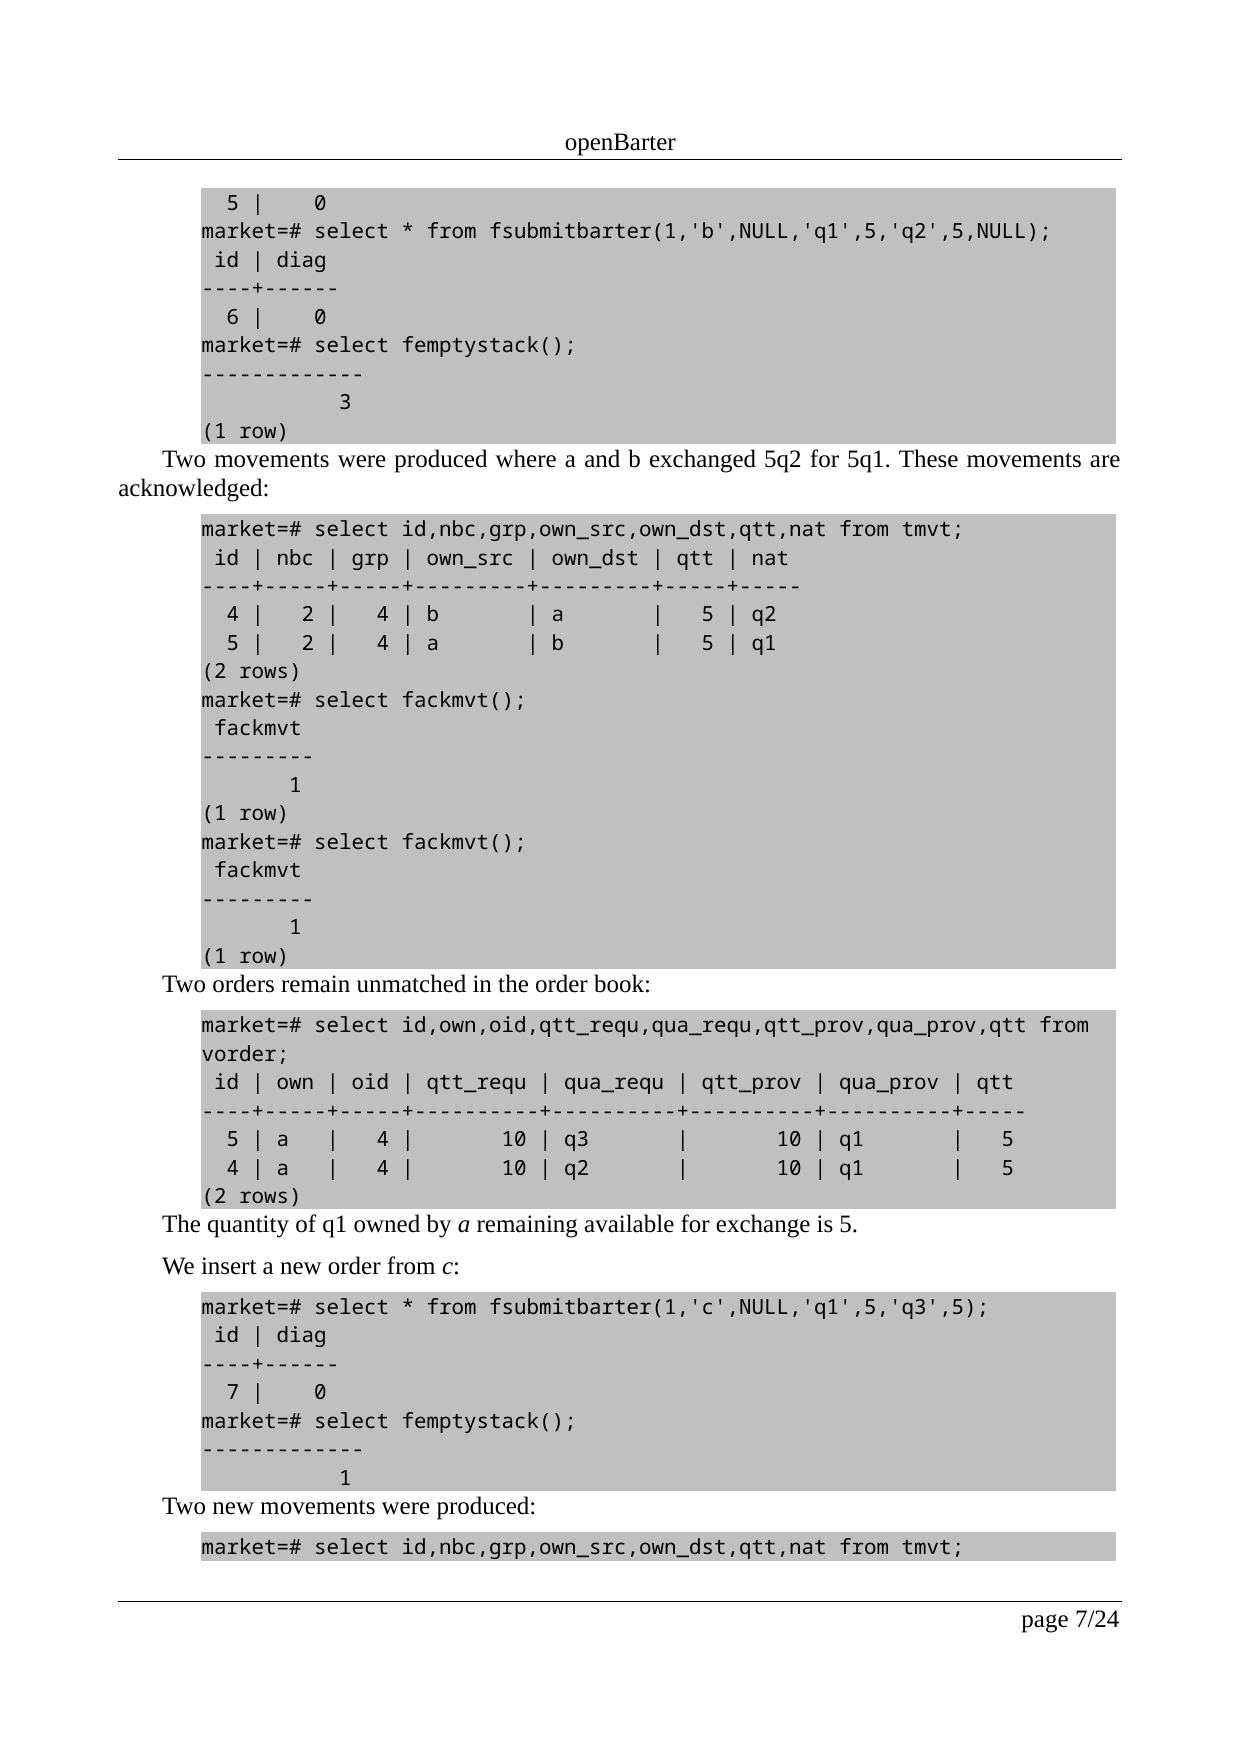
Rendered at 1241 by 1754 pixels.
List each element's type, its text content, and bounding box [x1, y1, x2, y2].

text ----+------ [201, 273, 1116, 302]
text (2 rows) [201, 1181, 1116, 1209]
text id | own | oid | qtt_requ | qua_requ | qtt_prov | qua_prov | qtt [201, 1067, 1116, 1096]
text 4 | a | 4 | 10 | q2 | 10 | q1 | 5 [201, 1153, 1116, 1181]
text 7 | 0 [201, 1377, 1116, 1406]
text (1 row) [201, 416, 1116, 444]
text ------------- [201, 1434, 1116, 1463]
text We insert a new order from c: [118, 1251, 1122, 1279]
text market=# select * from fsubmitbarter(1,'b',NULL,'q1',5,'q2',5,NULL); [201, 217, 1116, 245]
text The quantity of q1 owned by a remaining available for exchange is 5. [118, 1209, 1122, 1238]
text market=# select fackmvt(); [201, 685, 1116, 713]
text market=# select id,nbc,grp,own_src,own_dst,qtt,nat from tmvt; [201, 1532, 1116, 1561]
text id | diag [201, 1320, 1116, 1349]
text ----+-----+-----+---------+---------+-----+----- [201, 571, 1116, 599]
text fackmvt [201, 855, 1116, 884]
text market=# select * from fsubmitbarter(1,'c',NULL,'q1',5,'q3',5); [201, 1292, 1116, 1320]
text 1 [201, 770, 1116, 798]
text --------- [201, 742, 1116, 770]
text 1 [201, 1463, 1116, 1491]
text --------- [201, 884, 1116, 912]
text ----+------ [201, 1349, 1116, 1377]
text fackmvt [201, 713, 1116, 742]
text id | diag [201, 245, 1116, 273]
text Two movements were produced where a and b exchanged 5q2 for 5q1. These movements are acknowledged: [118, 444, 1122, 502]
text Two new movements were produced: [118, 1491, 1122, 1520]
text market=# select femptystack(); [201, 1406, 1116, 1434]
text market=# select id,nbc,grp,own_src,own_dst,qtt,nat from tmvt; [201, 514, 1116, 543]
text market=# select femptystack(); [201, 330, 1116, 359]
text ------------- [201, 359, 1116, 387]
text market=# select id,own,oid,qtt_requ,qua_requ,qtt_prov,qua_prov,qtt from vorder; [201, 1010, 1116, 1067]
text (2 rows) [201, 656, 1116, 685]
text 3 [201, 387, 1116, 416]
text ----+-----+-----+----------+----------+----------+----------+----- [201, 1096, 1116, 1124]
text (1 row) [201, 798, 1116, 827]
text 5 | 2 | 4 | a | b | 5 | q1 [201, 628, 1116, 656]
text 5 | 0 [201, 188, 1116, 217]
text market=# select fackmvt(); [201, 827, 1116, 855]
text id | nbc | grp | own_src | own_dst | qtt | nat [201, 543, 1116, 571]
text Two orders remain unmatched in the order book: [118, 969, 1122, 998]
text 4 | 2 | 4 | b | a | 5 | q2 [201, 599, 1116, 628]
text 5 | a | 4 | 10 | q3 | 10 | q1 | 5 [201, 1124, 1116, 1153]
text 6 | 0 [201, 302, 1116, 330]
text (1 row) [201, 941, 1116, 969]
text 1 [201, 912, 1116, 941]
